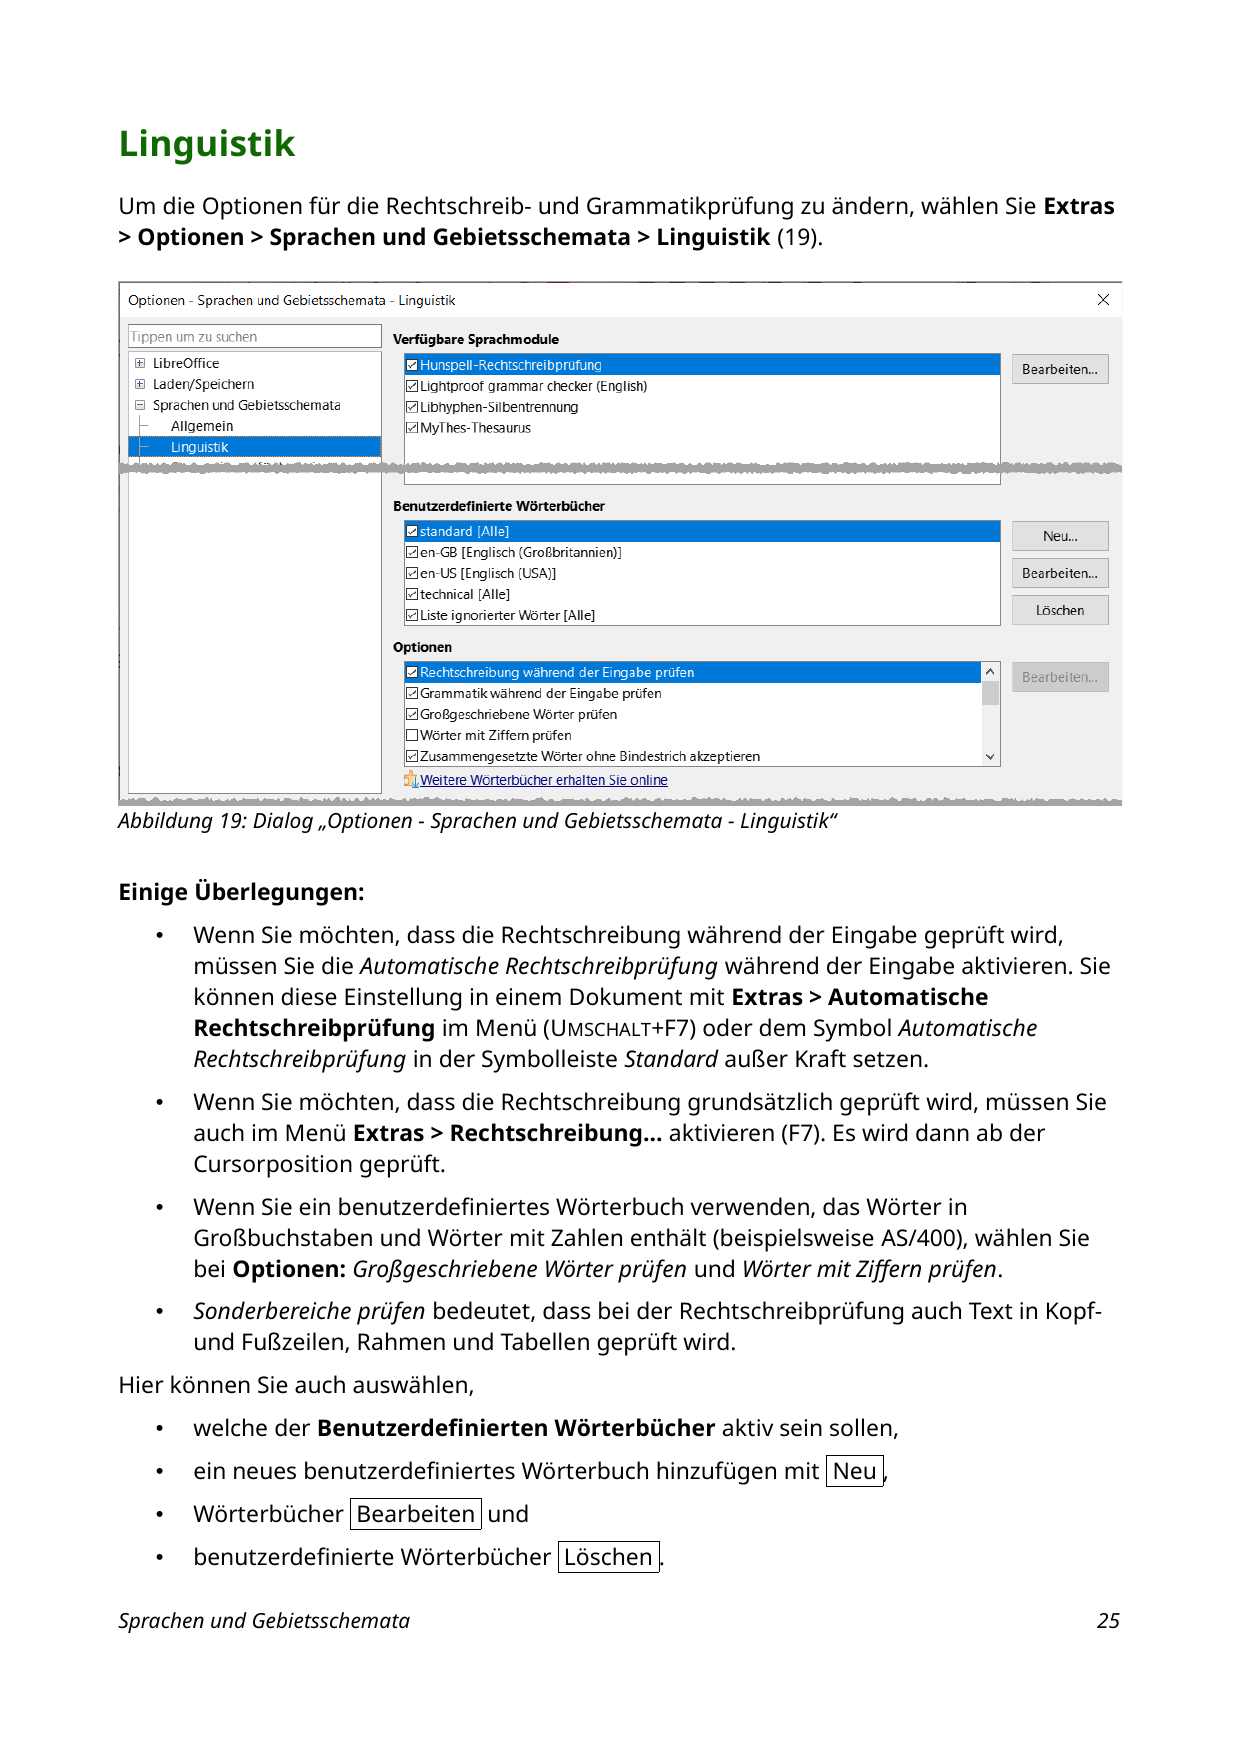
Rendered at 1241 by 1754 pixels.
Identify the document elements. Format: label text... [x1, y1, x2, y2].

list Wenn Sie ein benutzerdefiniertes Wörterbuch verwenden, das Wörter in Großbuchstaben und Wörter mit Zahlen enthält (beispielsweise AS/400), wählen Sie bei Optionen: Großgeschriebene Wörter prüfen und Wörter mit Ziffern prüfen. [156, 1190, 1122, 1283]
list benutzerdefinierte Wörterbücher Löschen. [156, 1541, 558, 1572]
text Um die Optionen für die Rechtschreib- und Grammatikprüfung zu ändern, wählen Sie Extras > Optionen > Sprachen und Gebietsschemata > Linguistik (Abbildung 19). [118, 190, 1122, 252]
list benutzerdefinierte Wörterbücher Löschen. [559, 1542, 659, 1572]
list welche der Benutzerdefinierten Wörterbücher aktiv sein sollen, [156, 1412, 1122, 1443]
text Hier können Sie auch auswählen, [118, 1369, 1122, 1400]
picture [118, 281, 1123, 806]
list Wenn Sie möchten, dass die Rechtschreibung während der Eingabe geprüft wird, müssen Sie die Automatische Rechtschreibprüfung während der Eingabe aktivieren. Sie können diese Einstellung in einem Dokument mit Extras > Automatische Rechtschreibprüfung im Menü (Umschalt+F7) oder dem Symbol Automatische Rechtschreibprüfung in der Symbolleiste Standard außer Kraft setzen. [156, 918, 1122, 1074]
list ein neues benutzerdefiniertes Wörterbuch hinzufügen mit Neu, [827, 1456, 883, 1486]
text Einige Überlegungen: [118, 876, 1122, 907]
list Sonderbereiche prüfen bedeutet, dass bei der Rechtschreibprüfung auch Text in Kopf- und Fußzeilen, Rahmen und Tabellen geprüft wird. [156, 1295, 1122, 1357]
list ein neues benutzerdefiniertes Wörterbuch hinzufügen mit Neu, [884, 1455, 1122, 1486]
list Wörterbücher Bearbeiten und [482, 1498, 1122, 1529]
list Wenn Sie möchten, dass die Rechtschreibung grundsätzlich geprüft wird, müssen Sie auch im Menü Extras > Rechtschreibung... aktivieren (F7). Es wird dann ab der Cursorposition geprüft. [156, 1086, 1122, 1179]
list ein neues benutzerdefiniertes Wörterbuch hinzufügen mit Neu, [156, 1455, 826, 1486]
text Abbildung 19: Dialog „Optionen - Sprachen und Gebietsschemata - Linguistik“ [118, 806, 1122, 834]
subtitle Linguistik [118, 118, 1122, 167]
list Wörterbücher Bearbeiten und [351, 1499, 481, 1529]
list benutzerdefinierte Wörterbücher Löschen. [660, 1541, 1122, 1572]
list Wörterbücher Bearbeiten und [156, 1498, 350, 1529]
